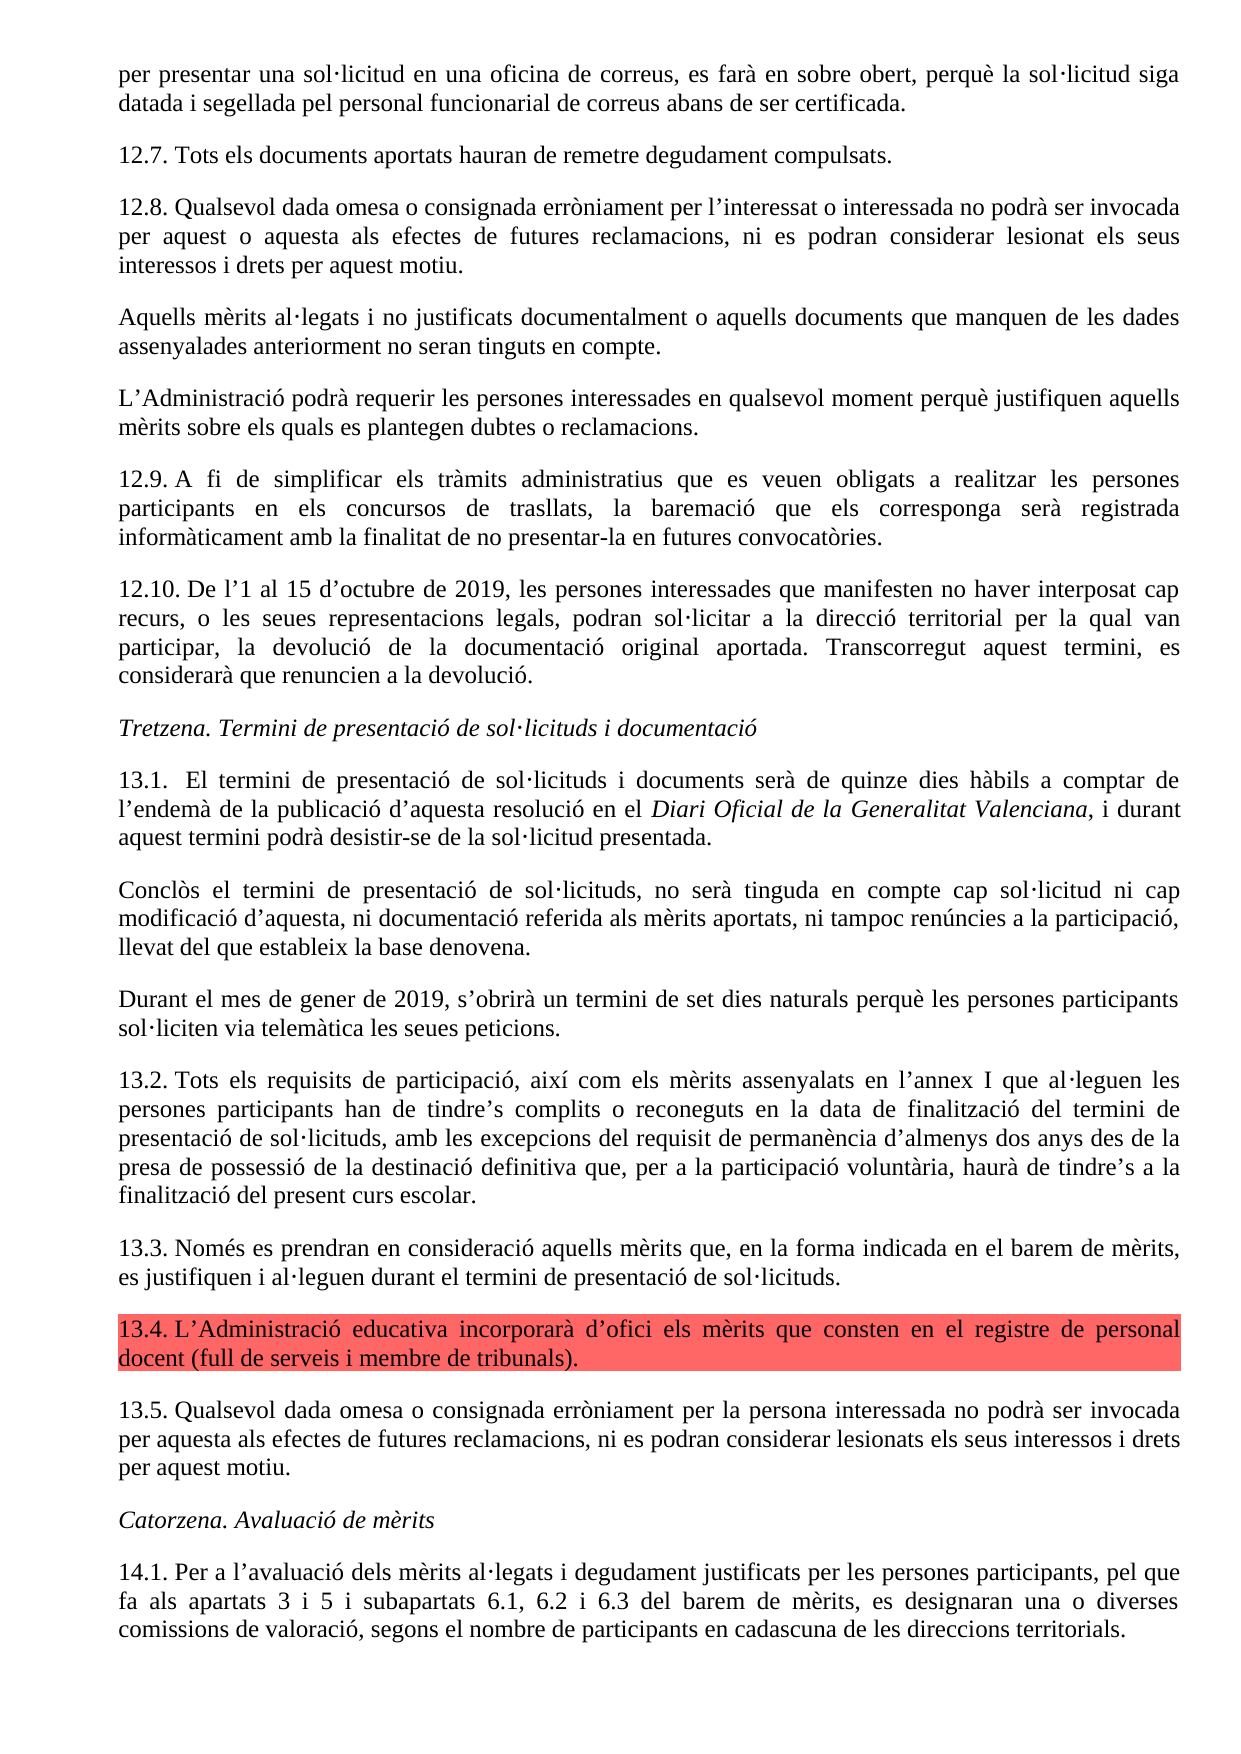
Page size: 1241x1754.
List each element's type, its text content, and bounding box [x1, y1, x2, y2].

text 13.1. El termini de presentació de sol⋅licituds i documents serà de quinze dies hàbils a comptar de l’endemà de la publicació d’aquesta resolució en el Diari Oficial de la Generalitat Valenciana, i durant aquest termini podrà desistir-se de la sol⋅licitud presentada. [118, 765, 1181, 851]
text 12.9. A fi de simplificar els tràmits administratius que es veuen obligats a realitzar les persones participants en els concursos de trasllats, la baremació que els corresponga serà registrada informàticament amb la finalitat de no presentar-la en futures convocatòries. [118, 464, 1181, 551]
text 13.5. Qualsevol dada omesa o consignada erròniament per la persona interessada no podrà ser invocada per aquesta als efectes de futures reclamacions, ni es podran considerar lesionats els seus interessos i drets per aquest motiu. [118, 1395, 1181, 1481]
text Tretzena. Termini de presentació de sol⋅licituds i documentació [118, 713, 1181, 741]
text 13.4. L’Administració educativa incorporarà d’ofici els mèrits que consten en el registre de personal docent (full de serveis i membre de tribunals). [118, 1314, 1181, 1371]
text 13.3. Només es prendran en consideració aquells mèrits que, en la forma indicada en el barem de mèrits, es justifiquen i al⋅leguen durant el termini de presentació de sol⋅licituds. [118, 1233, 1181, 1290]
text 12.8. Qualsevol dada omesa o consignada erròniament per l’interessat o interessada no podrà ser invocada per aquest o aquesta als efectes de futures reclamacions, ni es podran considerar lesionat els seus interessos i drets per aquest motiu. [118, 192, 1181, 279]
text 12.7. Tots els documents aportats hauran de remetre degudament compulsats. [118, 140, 1181, 169]
text Conclòs el termini de presentació de sol⋅licituds, no serà tinguda en compte cap sol⋅licitud ni cap modificació d’aquesta, ni documentació referida als mèrits aportats, ni tampoc renúncies a la participació, llevat del que estableix la base denovena. [118, 875, 1181, 961]
text 14.1. Per a l’avaluació dels mèrits al⋅legats i degudament justificats per les persones participants, pel que fa als apartats 3 i 5 i subapartats 6.1, 6.2 i 6.3 del barem de mèrits, es designaran una o diverses comissions de valoració, segons el nombre de participants en cadascuna de les direccions territorials. [118, 1557, 1181, 1643]
text per presentar una sol⋅licitud en una oficina de correus, es farà en sobre obert, perquè la sol⋅licitud siga datada i segellada pel personal funcionarial de correus abans de ser certificada. [118, 59, 1181, 117]
text L’Administració podrà requerir les persones interessades en qualsevol moment perquè justifiquen aquells mèrits sobre els quals es plantegen dubtes o reclamacions. [118, 383, 1181, 441]
text Durant el mes de gener de 2019, s’obrirà un termini de set dies naturals perquè les persones participants sol⋅liciten via telemàtica les seues peticions. [118, 984, 1181, 1042]
text Aquells mèrits al⋅legats i no justificats documentalment o aquells documents que manquen de les dades assenyalades anteriorment no seran tinguts en compte. [118, 302, 1181, 360]
text 13.2. Tots els requisits de participació, així com els mèrits assenyalats en l’annex I que al⋅leguen les persones participants han de tindre’s complits o reconeguts en la data de finalització del termini de presentació de sol⋅licituds, amb les excepcions del requisit de permanència d’almenys dos anys des de la presa de possessió de la destinació definitiva que, per a la participació voluntària, haurà de tindre’s a la finalització del present curs escolar. [118, 1066, 1181, 1209]
text Catorzena. Avaluació de mèrits [118, 1505, 1181, 1533]
text 12.10. De l’1 al 15 d’octubre de 2019, les persones interessades que manifesten no haver interposat cap recurs, o les seues representacions legals, podran sol⋅licitar a la direcció territorial per la qual van participar, la devolució de la documentació original aportada. Transcorregut aquest termini, es considerarà que renuncien a la devolució. [118, 574, 1181, 689]
